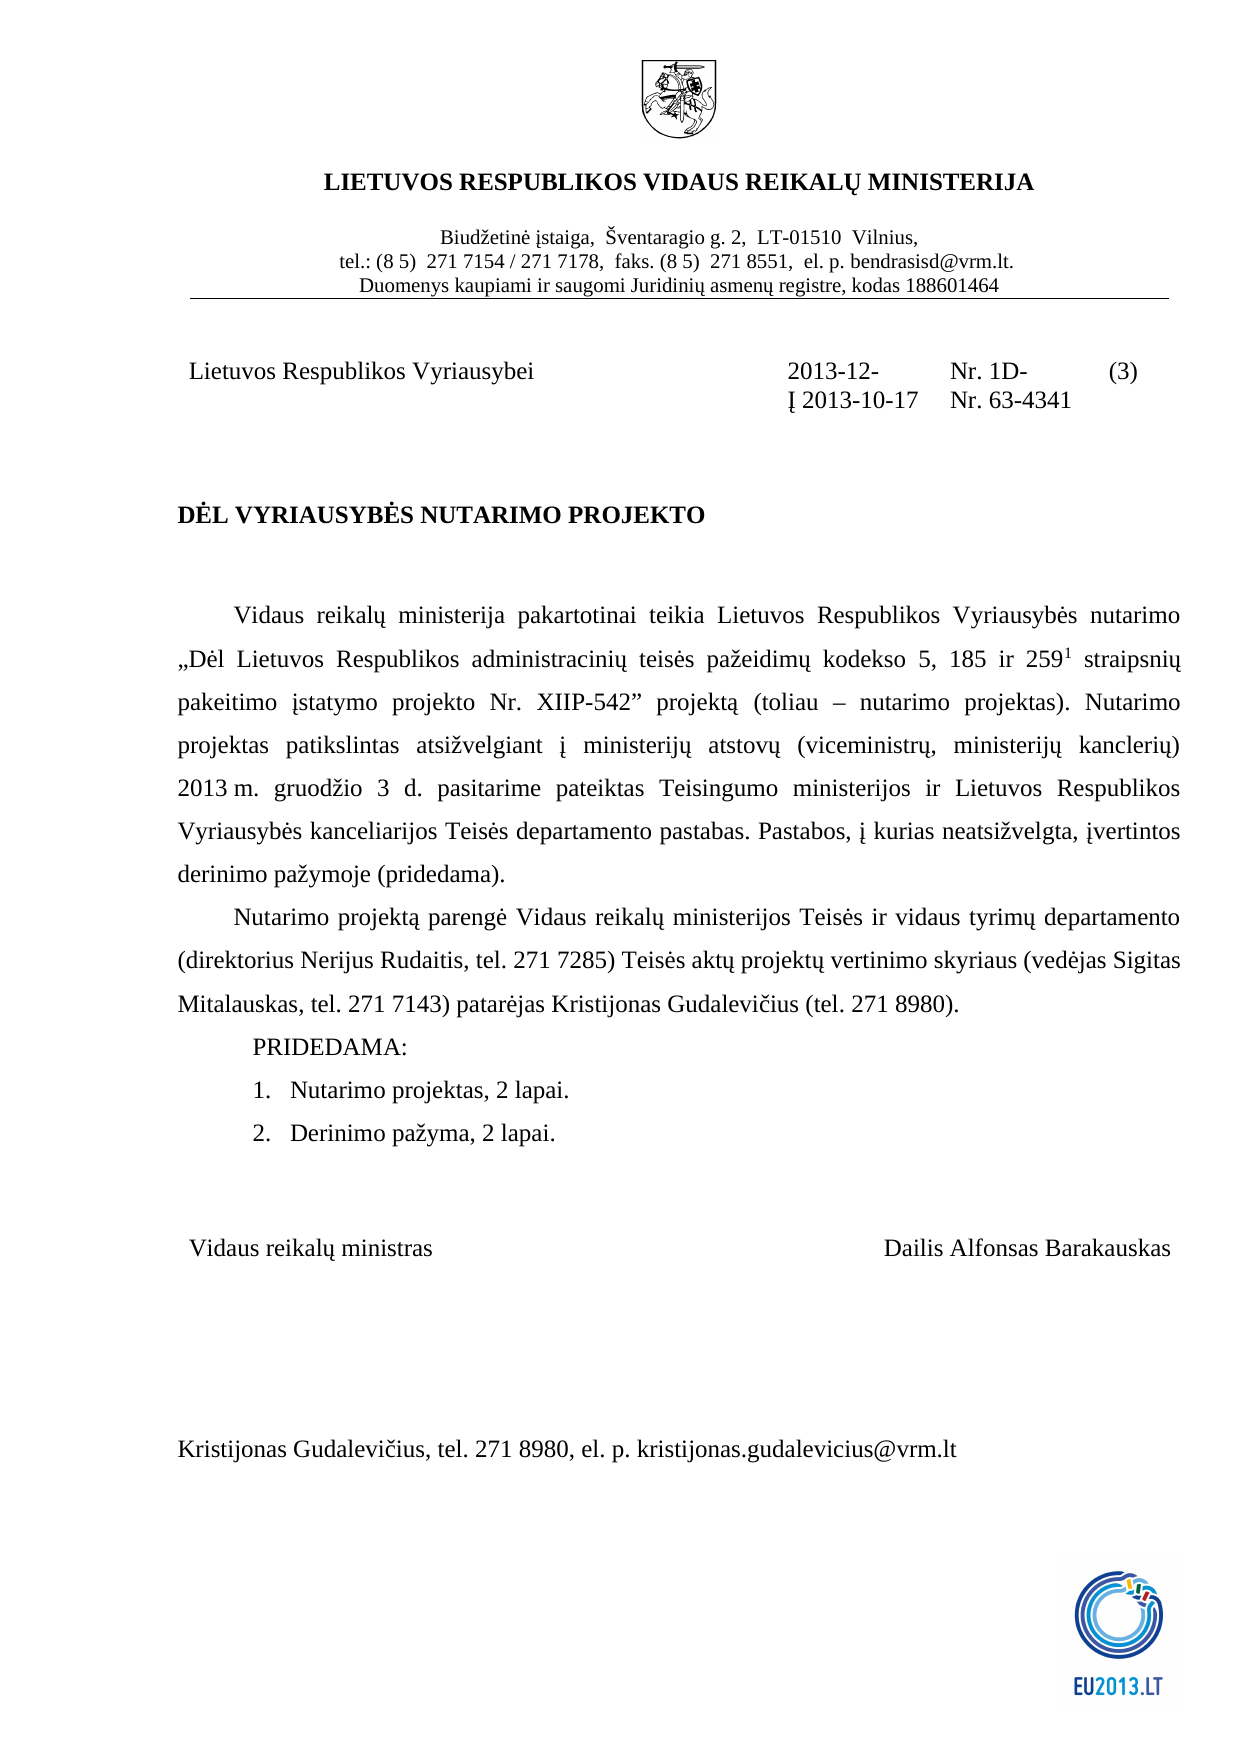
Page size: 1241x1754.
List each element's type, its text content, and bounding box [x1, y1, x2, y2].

text LIETUVOS RESPUBLIKOS VIDAUS REIKALŲ MINISTERIJA [177, 167, 1181, 196]
text Vidaus reikalų ministerija pakartotinai teikia Lietuvos Respublikos Vyriausybės nutarimo „Dėl Lietuvos Respublikos administracinių teisės pažeidimų kodekso 5, 185 ir 2591 straipsnių pakeitimo įstatymo projekto Nr. XIIP-542” projektą (toliau – nutarimo projektas). Nutarimo projektas patikslintas atsižvelgiant į ministerijų atstovų (viceministrų, ministerijų kanclerių) 2013 m. gruodžio 3 d. pasitarime pateiktas Teisingumo ministerijos ir Lietuvos Respublikos Vyriausybės kanceliarijos Teisės departamento pastabas. Pastabos, į kurias neatsižvelgta, įvertintos derinimo pažymoje (pridedama). [177, 601, 1181, 888]
table_header Biudžetinė įstaiga, Šventaragio g. 2, LT-01510 Vilnius, tel.: (8 5) 271 7154 / 271 7178, faks. (8 5) 271 8551, el. p. bendrasisd@vrm.lt. Duomenys kaupiami ir saugomi Juridinių asmenų registre, kodas 188601464 [190, 225, 1169, 298]
table_header Vidaus reikalų ministras [177, 1233, 779, 1262]
table_header Lietuvos Respublikos Vyriausybei [177, 356, 661, 442]
list Nutarimo projektas, 2 lapai. [252, 1075, 1181, 1104]
text Kristijonas Gudalevičius, tel. 271 8980, el. p. kristijonas.gudalevicius@vrm.lt [177, 1434, 1181, 1463]
text PRIDEDAMA: [177, 1032, 1181, 1061]
text Nutarimo projektą parengė Vidaus reikalų ministerijos Teisės ir vidaus tyrimų departamento (direktorius Nerijus Rudaitis, tel. 271 7285) Teisės aktų projektų vertinimo skyriaus (vedėjas Sigitas Mitalauskas, tel. 271 7143) patarėjas Kristijonas Gudalevičius (tel. 271 8980). [177, 902, 1181, 1017]
table_header [714, 356, 776, 442]
table_header Dailis Alfonsas Barakauskas [779, 1233, 1182, 1262]
text DĖL vyriausybės nutarimo PROJEKTO [177, 500, 1181, 529]
table_header [661, 356, 713, 442]
list Derinimo pažyma, 2 lapai. [252, 1118, 1181, 1147]
table_header 2013-12- Į 2013-10-17 [776, 356, 938, 442]
table_header Nr. 1D- (3) Nr. 63-4341 [939, 356, 1182, 442]
